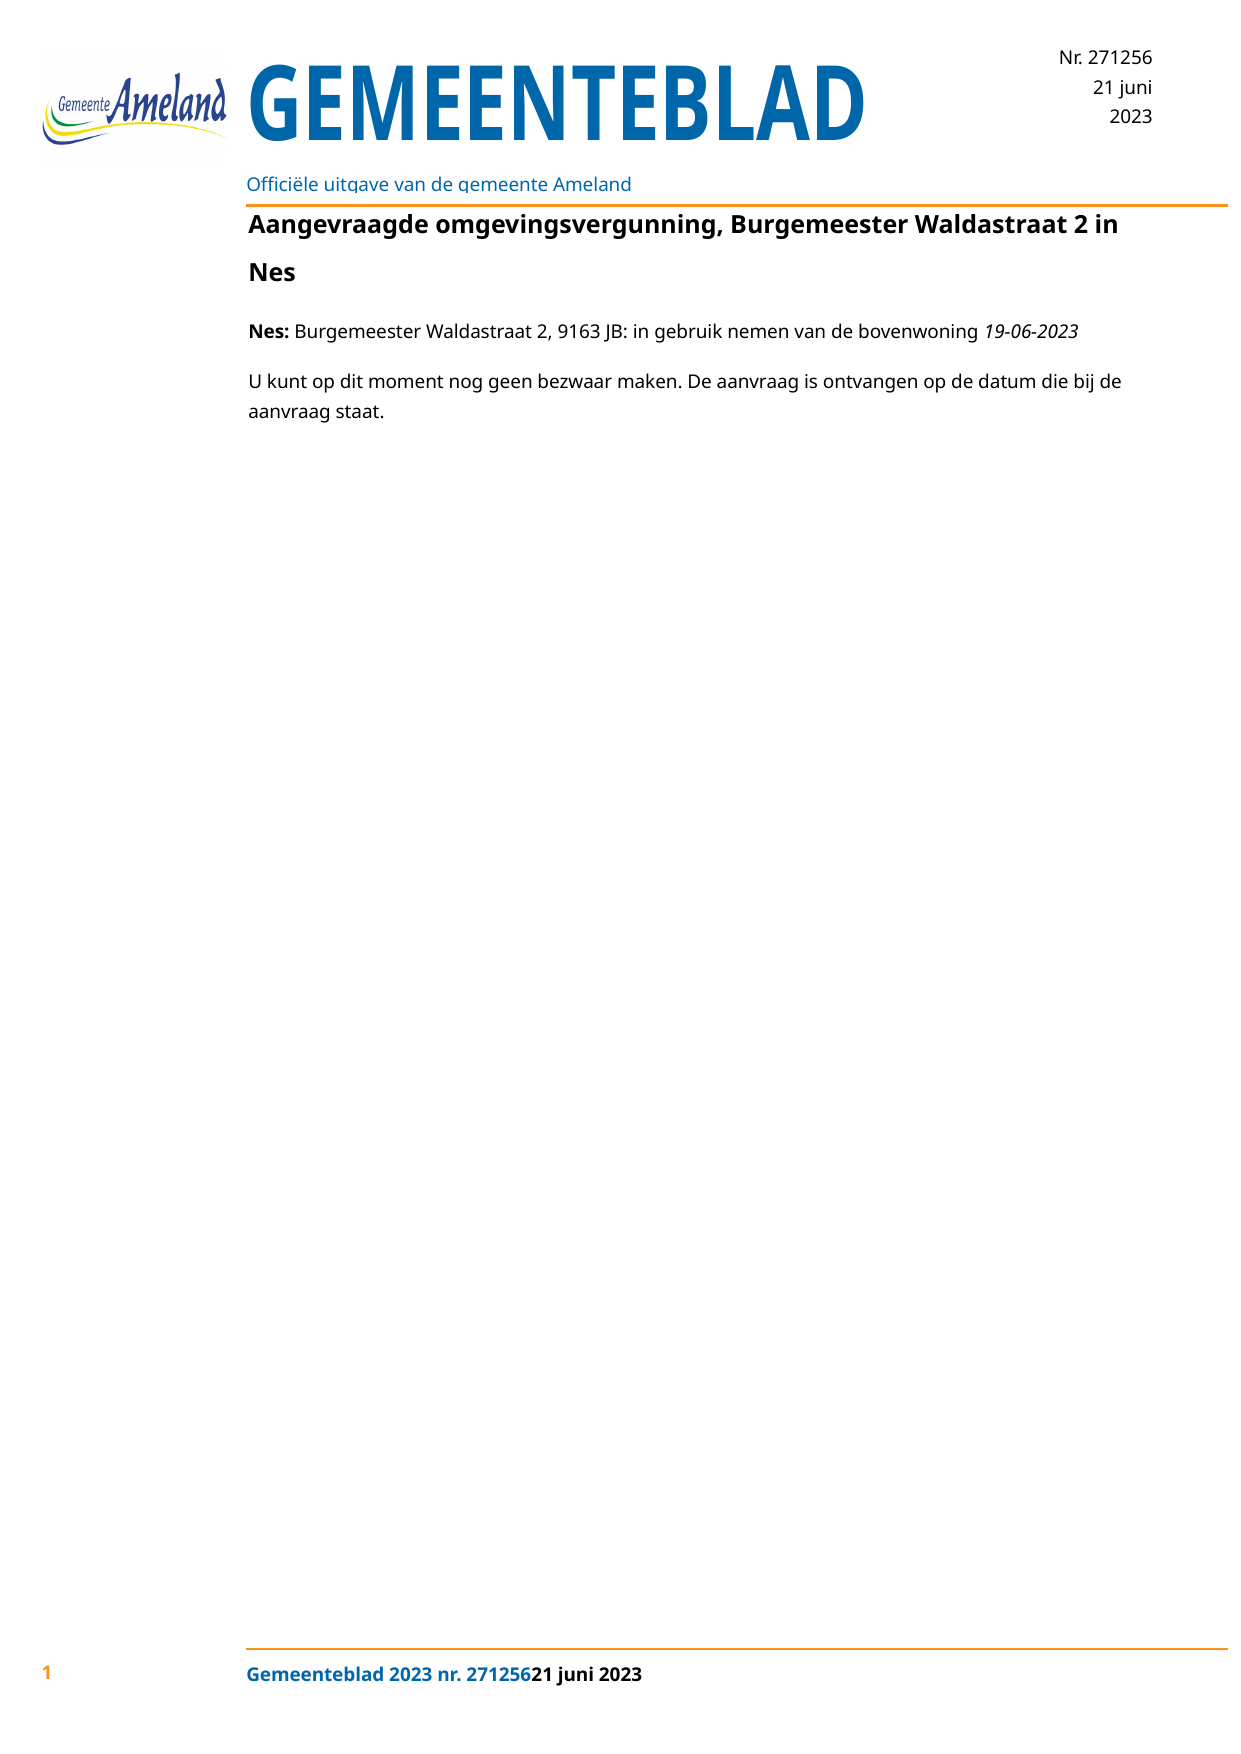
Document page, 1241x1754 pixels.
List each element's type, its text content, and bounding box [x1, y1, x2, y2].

picture [41, 47, 231, 172]
text Aangevraagde omgevingsvergunning, Burgemeester Waldastraat 2 in Nes [248, 207, 1152, 288]
text U kunt op dit moment nog geen bezwaar maken. De aanvraag is ontvangen op de datum die bij de aanvraag staat. [248, 368, 1152, 424]
text Nes: Burgemeester Waldastraat 2, 9163 JB: in gebruik nemen van de bovenwoning 19-06-2023 [248, 318, 1152, 344]
